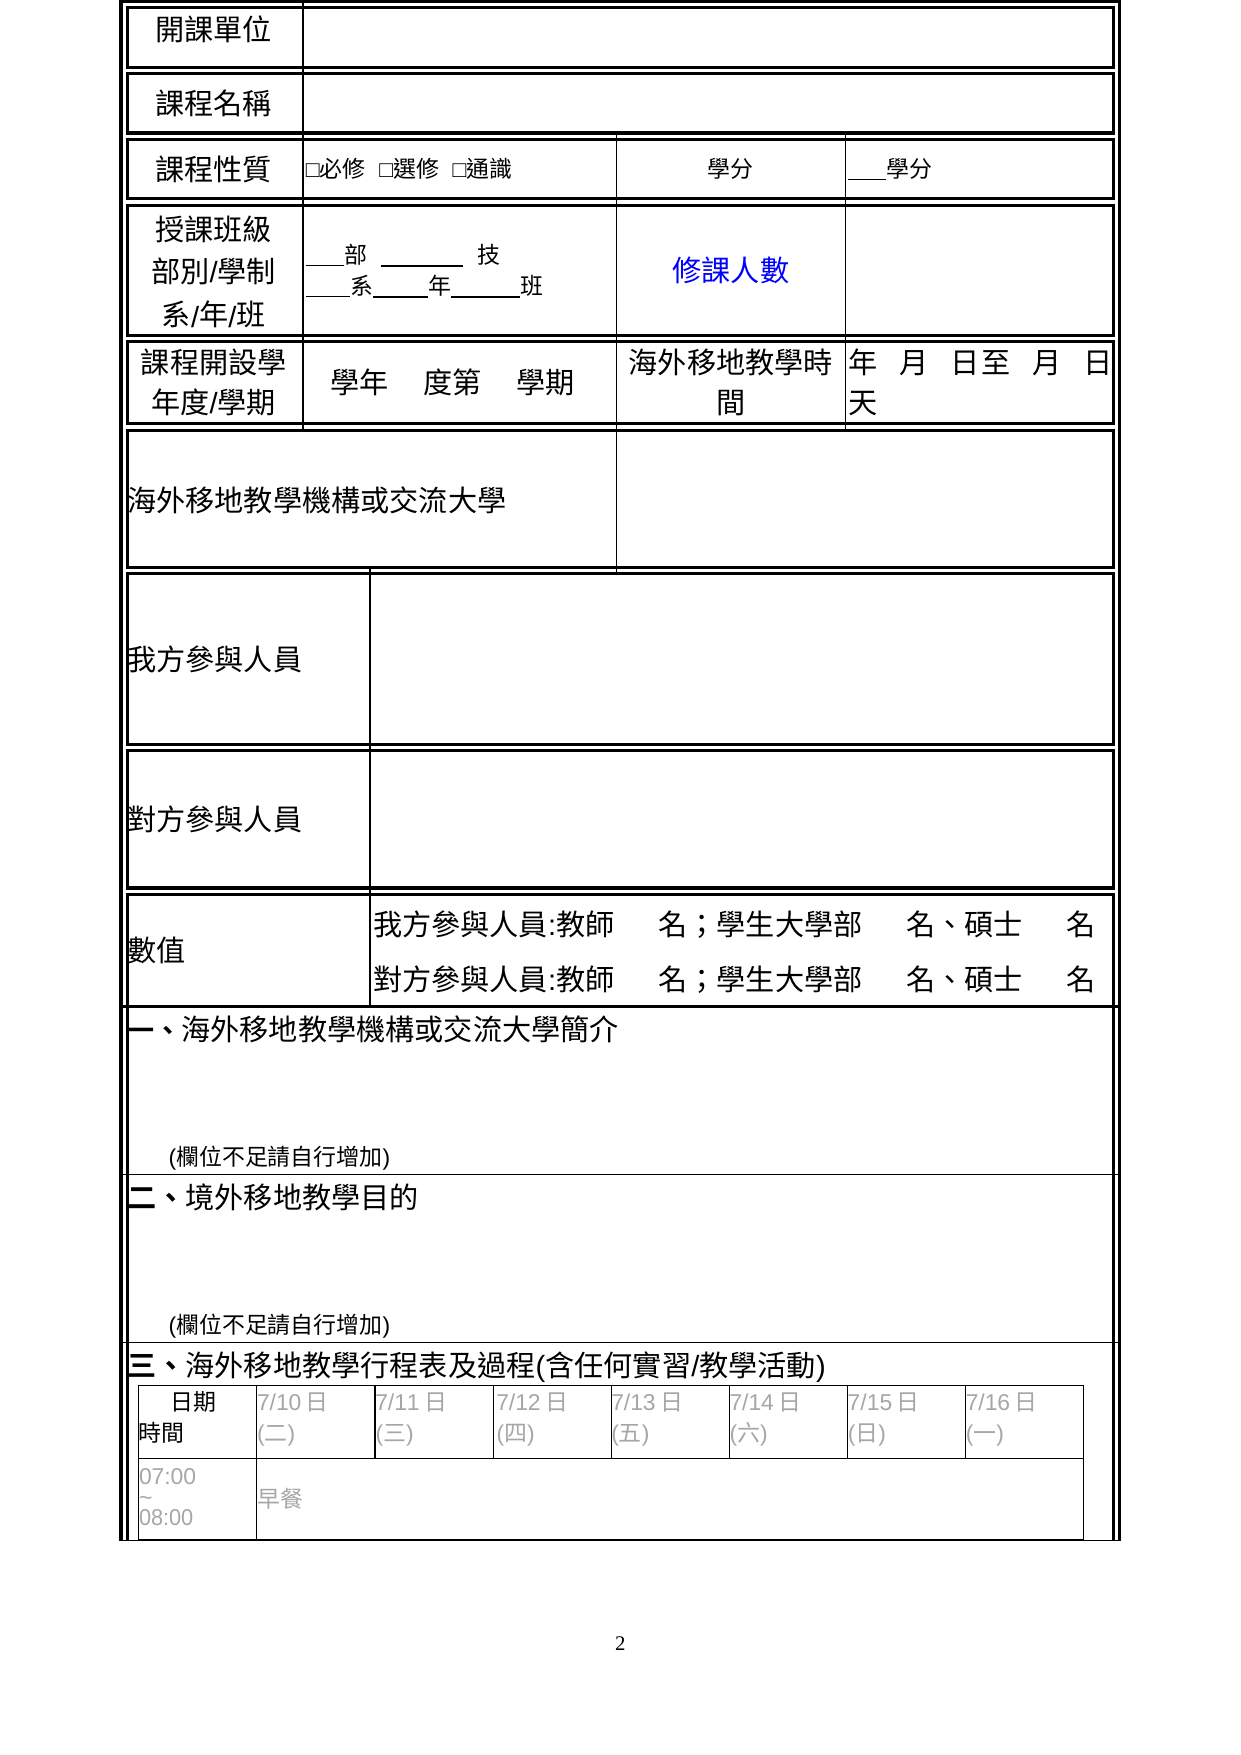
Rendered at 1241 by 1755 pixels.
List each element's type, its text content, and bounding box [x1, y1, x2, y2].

table_header 7/13日 (五) [612, 1386, 729, 1458]
table_cell 學年 度第 學期 [304, 343, 616, 422]
table_header [304, 3, 1116, 66]
table_header 7/11日 (三) [376, 1386, 493, 1458]
table_cell 早餐 [257, 1459, 1083, 1539]
table_cell [371, 575, 1112, 743]
table_header 日期 時間 [139, 1386, 256, 1458]
table_cell [304, 66, 1116, 131]
table_cell 三、海外移地教學行程表及過程(含任何實習/教學活動) [129, 1343, 1112, 1540]
table_cell 一、海外移地教學機構或交流大學簡介 (欄位不足請自行增加) [129, 1008, 1112, 1174]
table_header 開課單位 [124, 3, 302, 66]
table_cell 對方參與人員 [124, 743, 369, 886]
table_cell [617, 432, 1112, 566]
table_cell 修課人數 [617, 207, 845, 333]
table_cell 授課班級 部別/學制 系/年/班 [124, 197, 302, 333]
table_cell 07:00 ~ 08:00 [139, 1459, 256, 1539]
table_header 7/16日 (一) [966, 1386, 1083, 1458]
table_cell 海外移地教學機構或交流大學 [124, 422, 302, 566]
table_cell [617, 200, 845, 204]
table_cell 學分 [846, 131, 1116, 197]
table_header [304, 9, 1112, 66]
table_cell [846, 197, 1116, 333]
table_cell [846, 207, 1112, 333]
table_cell 我方參與人員:教師 名；學生大學部 名、碩士 名 對方參與人員:教師 名；學生大學部 名、碩士 名 [371, 886, 1116, 1005]
table_cell [304, 200, 616, 204]
table_cell 課程性質 [124, 131, 302, 197]
table_cell 學分 [617, 141, 845, 197]
table_cell 課程名稱 [124, 66, 302, 131]
table_cell [371, 752, 1112, 886]
table_cell 海外移地教學機構或交流大學 [304, 425, 616, 429]
table_header 7/15日 (日) [848, 1386, 965, 1458]
table_cell □必修 □選修 □通識 [304, 141, 616, 197]
table_cell 課程開設學年度/學期 [124, 334, 302, 422]
table_header 7/10日 (二) [257, 1386, 374, 1458]
table_header 7/12日 (四) [494, 1386, 611, 1458]
table_cell [304, 75, 1112, 131]
table_cell [617, 566, 1116, 743]
table_cell 數值 [124, 886, 369, 1005]
table_header 7/14日 (六) [730, 1386, 847, 1458]
table_cell 二、境外移地教學目的 (欄位不足請自行增加) [129, 1175, 1112, 1342]
table_cell 我方參與人員 [124, 566, 369, 743]
table_cell [846, 422, 1116, 566]
table_cell [371, 743, 1116, 886]
table_cell [617, 425, 845, 429]
table_cell 海外移地教學機構或交流大學 [129, 432, 616, 566]
table_cell 海外移地教學時間 [617, 343, 845, 422]
table_cell 部 技 系 年 班 [304, 207, 616, 333]
table_cell 年 月 日至 月 日 天 [846, 334, 1116, 422]
